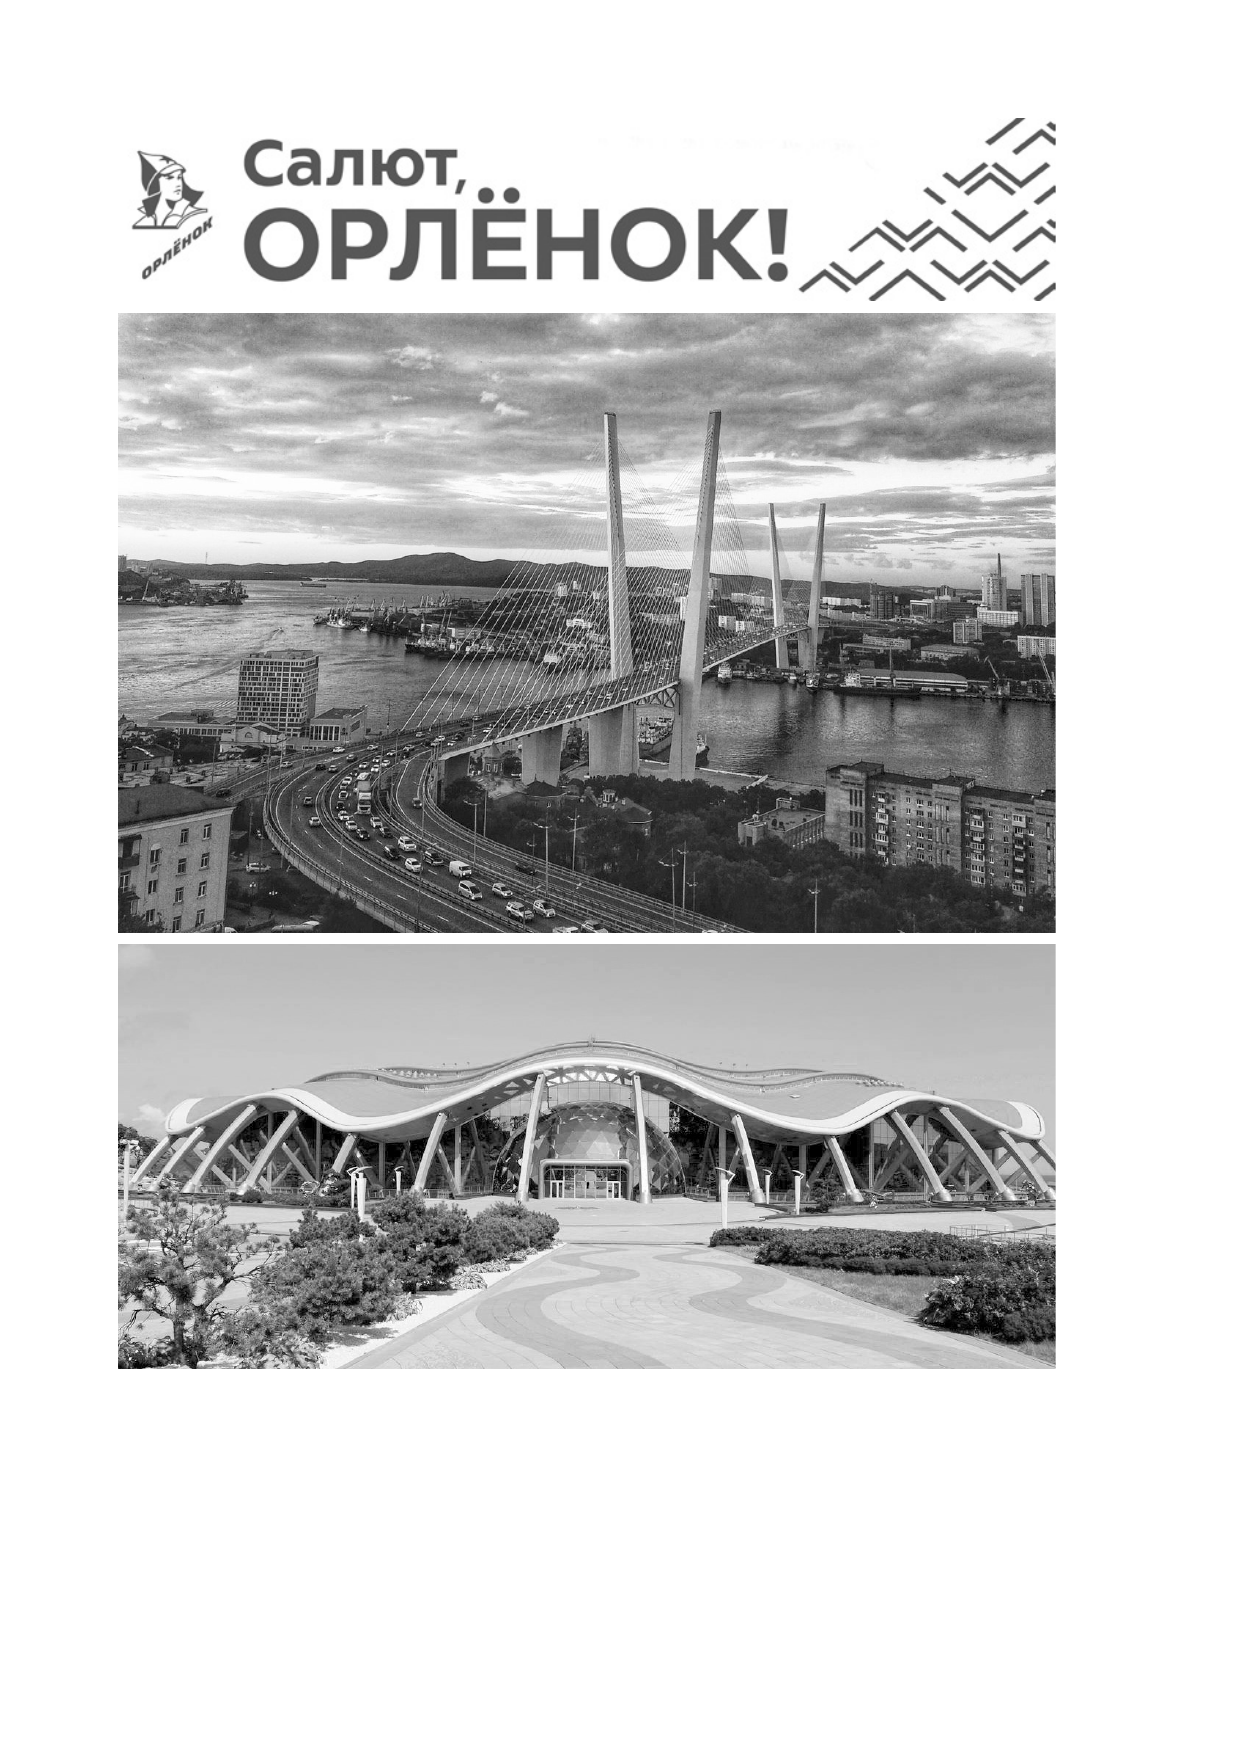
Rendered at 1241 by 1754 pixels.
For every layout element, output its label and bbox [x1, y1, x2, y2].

picture [118, 313, 1056, 933]
picture [118, 118, 1056, 301]
picture [118, 944, 1056, 1369]
